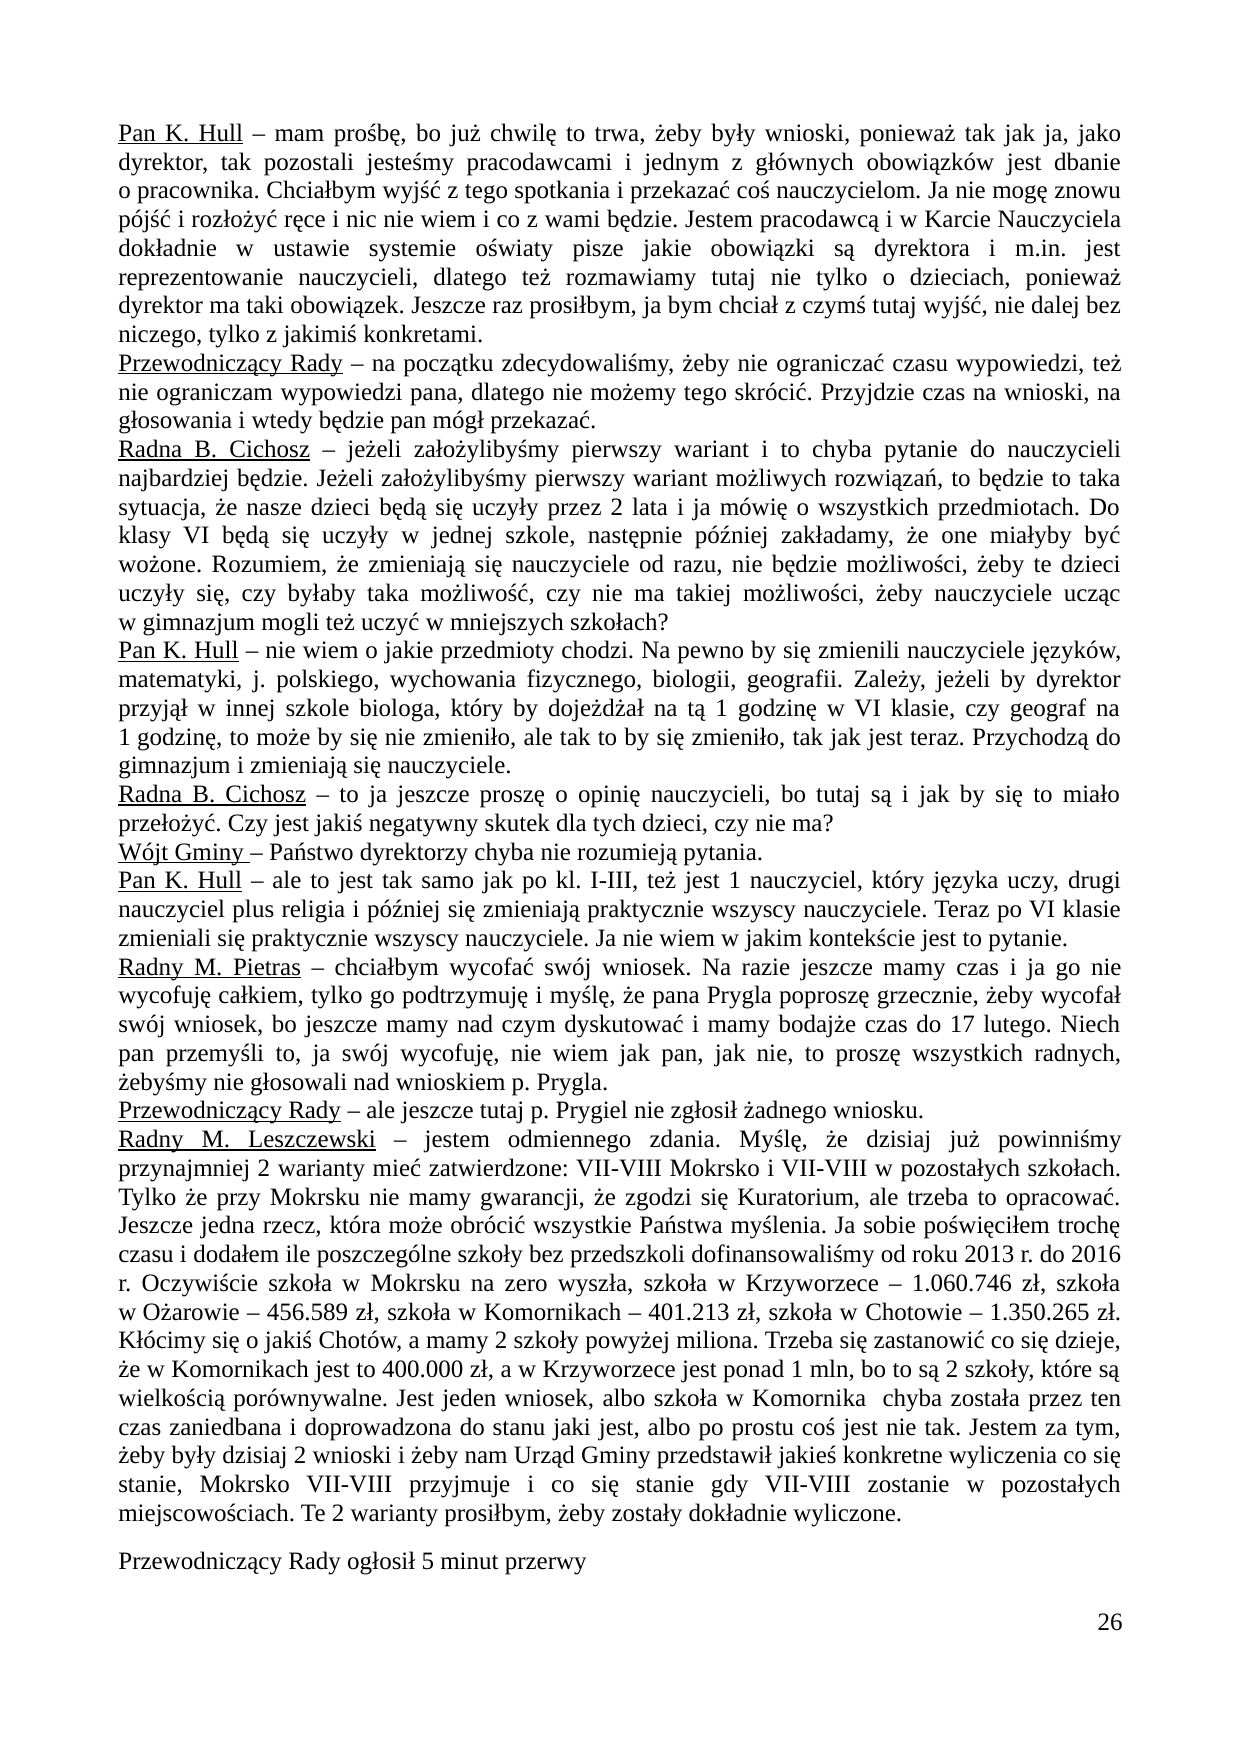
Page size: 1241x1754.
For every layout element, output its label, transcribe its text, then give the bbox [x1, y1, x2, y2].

text Radny M. Leszczewski – jestem odmiennego zdania. Myślę, że dzisiaj już powinniśmy przynajmniej 2 warianty mieć zatwierdzone: VII-VIII Mokrsko i VII-VIII w pozostałych szkołach. Tylko że przy Mokrsku nie mamy gwarancji, że zgodzi się Kuratorium, ale trzeba to opracować. Jeszcze jedna rzecz, która może obrócić wszystkie Państwa myślenia. Ja sobie poświęciłem trochę czasu i dodałem ile poszczególne szkoły bez przedszkoli dofinansowaliśmy od roku 2013 r. do 2016 r. Oczywiście szkoła w Mokrsku na zero wyszła, szkoła w Krzyworzece – 1.060.746 zł, szkoła w Ożarowie – 456.589 zł, szkoła w Komornikach – 401.213 zł, szkoła w Chotowie – 1.350.265 zł. Kłócimy się o jakiś Chotów, a mamy 2 szkoły powyżej miliona. Trzeba się zastanowić co się dzieje, że w Komornikach jest to 400.000 zł, a w Krzyworzece jest ponad 1 mln, bo to są 2 szkoły, które są wielkością porównywalne. Jest jeden wniosek, albo szkoła w Komornika chyba została przez ten czas zaniedbana i doprowadzona do stanu jaki jest, albo po prostu coś jest nie tak. Jestem za tym, żeby były dzisiaj 2 wnioski i żeby nam Urząd Gminy przedstawił jakieś konkretne wyliczenia co się stanie, Mokrsko VII-VIII przyjmuje i co się stanie gdy VII-VIII zostanie w pozostałych miejscowościach. Te 2 warianty prosiłbym, żeby zostały dokładnie wyliczone. [118, 1124, 1122, 1527]
text Przewodniczący Rady – ale jeszcze tutaj p. Prygiel nie zgłosił żadnego wniosku. [118, 1096, 1122, 1124]
text Radny M. Pietras – chciałbym wycofać swój wniosek. Na razie jeszcze mamy czas i ja go nie wycofuję całkiem, tylko go podtrzymuję i myślę, że pana Prygla poproszę grzecznie, żeby wycofał swój wniosek, bo jeszcze mamy nad czym dyskutować i mamy bodajże czas do 17 lutego. Niech pan przemyśli to, ja swój wycofuję, nie wiem jak pan, jak nie, to proszę wszystkich radnych, żebyśmy nie głosowali nad wnioskiem p. Prygla. [118, 952, 1122, 1096]
text Radna B. Cichosz – jeżeli założylibyśmy pierwszy wariant i to chyba pytanie do nauczycieli najbardziej będzie. Jeżeli założylibyśmy pierwszy wariant możliwych rozwiązań, to będzie to taka sytuacja, że nasze dzieci będą się uczyły przez 2 lata i ja mówię o wszystkich przedmiotach. Do klasy VI będą się uczyły w jednej szkole, następnie później zakładamy, że one miałyby być wożone. Rozumiem, że zmieniają się nauczyciele od razu, nie będzie możliwości, żeby te dzieci uczyły się, czy byłaby taka możliwość, czy nie ma takiej możliwości, żeby nauczyciele ucząc w gimnazjum mogli też uczyć w mniejszych szkołach? [118, 434, 1122, 636]
text Radna B. Cichosz – to ja jeszcze proszę o opinię nauczycieli, bo tutaj są i jak by się to miało przełożyć. Czy jest jakiś negatywny skutek dla tych dzieci, czy nie ma? [118, 779, 1122, 837]
text Pan K. Hull – mam prośbę, bo już chwilę to trwa, żeby były wnioski, ponieważ tak jak ja, jako dyrektor, tak pozostali jesteśmy pracodawcami i jednym z głównych obowiązków jest dbanie o pracownika. Chciałbym wyjść z tego spotkania i przekazać coś nauczycielom. Ja nie mogę znowu pójść i rozłożyć ręce i nic nie wiem i co z wami będzie. Jestem pracodawcą i w Karcie Nauczyciela dokładnie w ustawie systemie oświaty pisze jakie obowiązki są dyrektora i m.in. jest reprezentowanie nauczycieli, dlatego też rozmawiamy tutaj nie tylko o dzieciach, ponieważ dyrektor ma taki obowiązek. Jeszcze raz prosiłbym, ja bym chciał z czymś tutaj wyjść, nie dalej bez niczego, tylko z jakimiś konkretami. [118, 118, 1122, 348]
text Wójt Gminy – Państwo dyrektorzy chyba nie rozumieją pytania. [118, 837, 1122, 866]
text Przewodniczący Rady – na początku zdecydowaliśmy, żeby nie ograniczać czasu wypowiedzi, też nie ograniczam wypowiedzi pana, dlatego nie możemy tego skrócić. Przyjdzie czas na wnioski, na głosowania i wtedy będzie pan mógł przekazać. [118, 348, 1122, 434]
text Przewodniczący Rady ogłosił 5 minut przerwy [118, 1546, 1122, 1575]
text Pan K. Hull – ale to jest tak samo jak po kl. I-III, też jest 1 nauczyciel, który języka uczy, drugi nauczyciel plus religia i później się zmieniają praktycznie wszyscy nauczyciele. Teraz po VI klasie zmieniali się praktycznie wszyscy nauczyciele. Ja nie wiem w jakim kontekście jest to pytanie. [118, 866, 1122, 952]
text Pan K. Hull – nie wiem o jakie przedmioty chodzi. Na pewno by się zmienili nauczyciele języków, matematyki, j. polskiego, wychowania fizycznego, biologii, geografii. Zależy, jeżeli by dyrektor przyjął w innej szkole biologa, który by dojeżdżał na tą 1 godzinę w VI klasie, czy geograf na 1 godzinę, to może by się nie zmieniło, ale tak to by się zmieniło, tak jak jest teraz. Przychodzą do gimnazjum i zmieniają się nauczyciele. [118, 636, 1122, 779]
